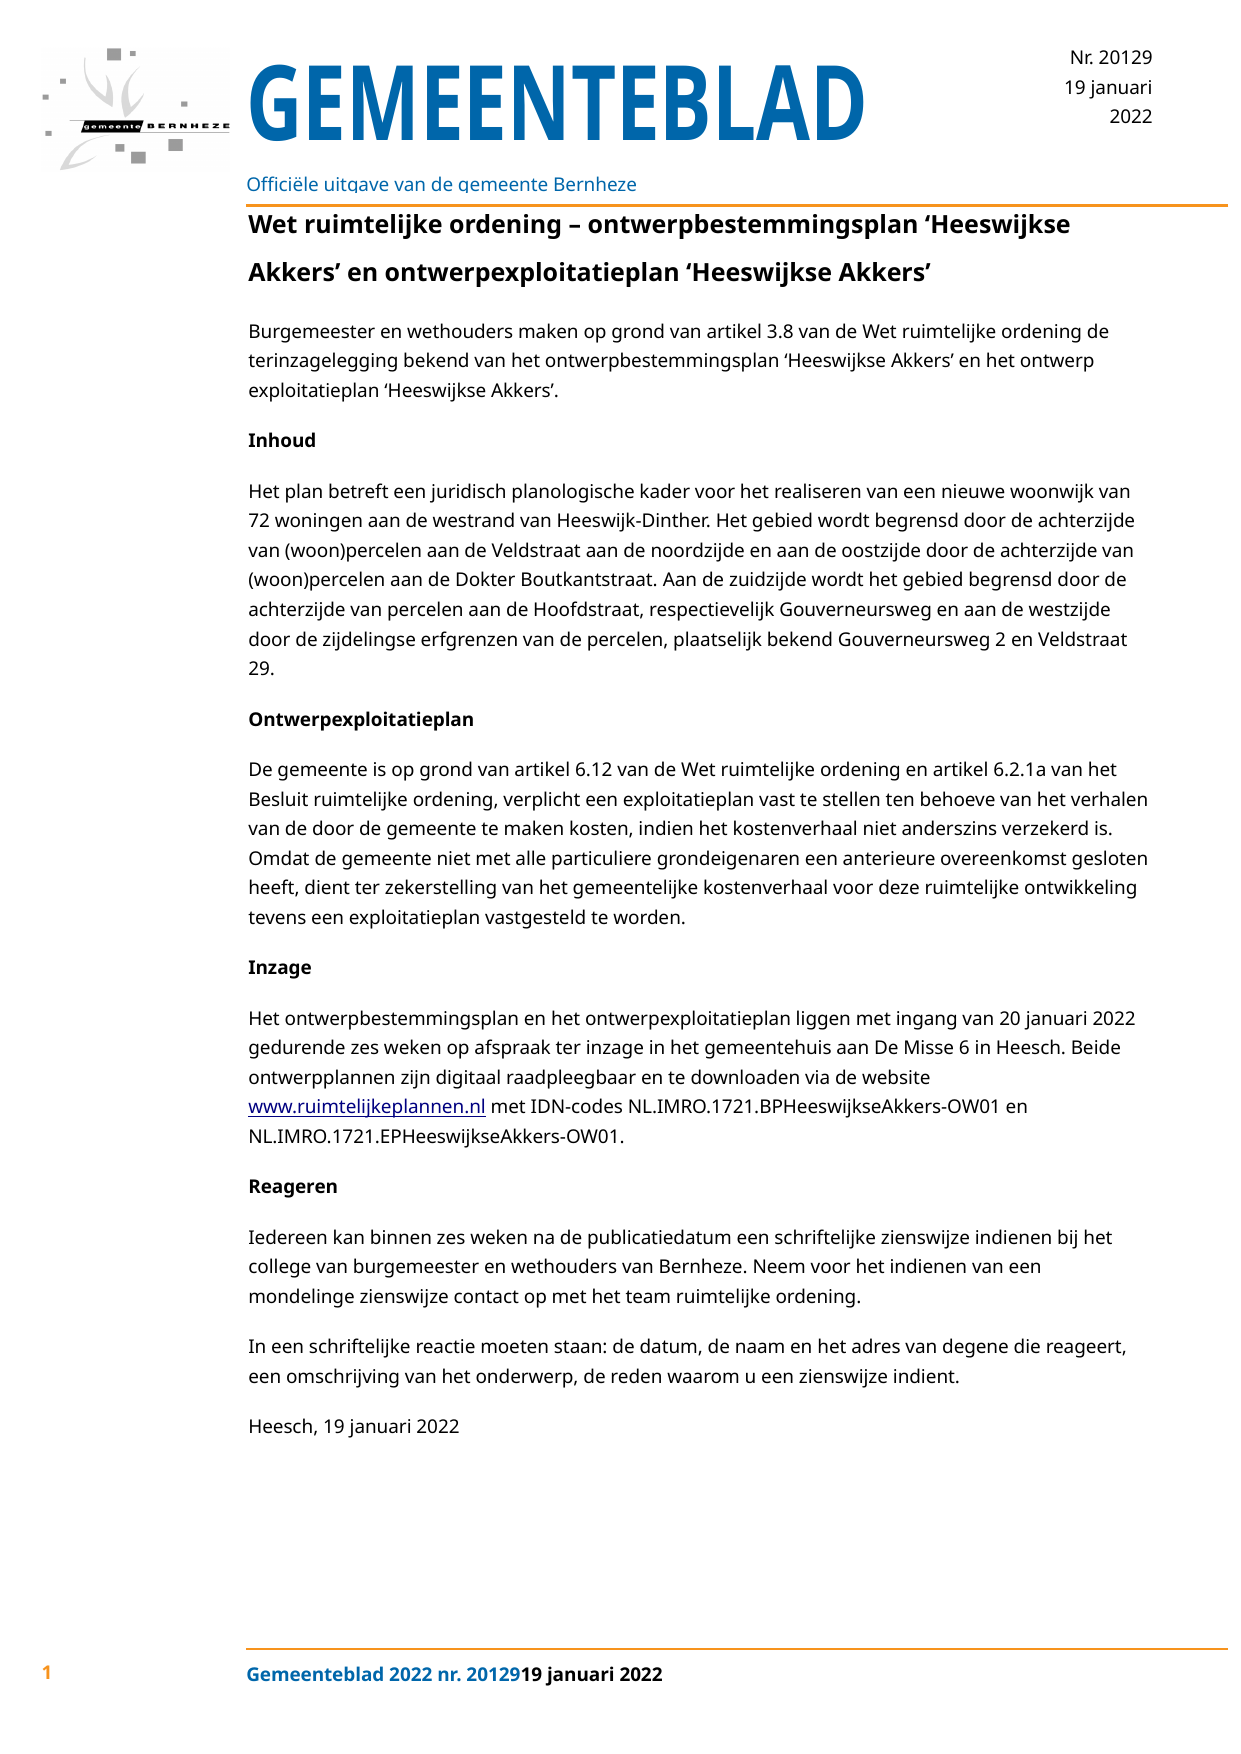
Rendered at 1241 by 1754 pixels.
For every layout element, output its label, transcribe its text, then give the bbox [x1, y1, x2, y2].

text Ontwerpexploitatieplan [248, 706, 1152, 732]
text Het ontwerpbestemmingsplan en het ontwerpexploitatieplan liggen met ingang van 20 januari 2022 gedurende zes weken op afspraak ter inzage in het gemeentehuis aan De Misse 6 in Heesch. Beide ontwerpplannen zijn digitaal raadpleegbaar en te downloaden via de website www.ruimtelijkeplannen.nl met IDN-codes NL.IMRO.1721.BPHeeswijkseAkkers-OW01 en NL.IMRO.1721.EPHeeswijkseAkkers-OW01. [248, 1005, 1152, 1149]
text Burgemeester en wethouders maken op grond van artikel 3.8 van de Wet ruimtelijke ordening de terinzagelegging bekend van het ontwerpbestemmingsplan ‘Heeswijkse Akkers’ en het ontwerp exploitatieplan ‘Heeswijkse Akkers’. [248, 318, 1152, 403]
text Inzage [248, 954, 1152, 980]
text In een schriftelijke reactie moeten staan: de datum, de naam en het adres van degene die reageert, een omschrijving van het onderwerp, de reden waarom u een zienswijze indient. [248, 1334, 1152, 1389]
text Iedereen kan binnen zes weken na de publicatiedatum een schriftelijke zienswijze indienen bij het college van burgemeester en wethouders van Bernheze. Neem voor het indienen van een mondelinge zienswijze contact op met het team ruimtelijke ordening. [248, 1224, 1152, 1309]
picture [41, 47, 231, 172]
text Reageren [248, 1174, 1152, 1199]
text Wet ruimtelijke ordening – ontwerpbestemmingsplan ‘Heeswijkse Akkers’ en ontwerpexploitatieplan ‘Heeswijkse Akkers’ [248, 207, 1152, 288]
text Heesch, 19 januari 2022 [248, 1414, 1152, 1439]
text Inhoud [248, 427, 1152, 453]
text De gemeente is op grond van artikel 6.12 van de Wet ruimtelijke ordening en artikel 6.2.1a van het Besluit ruimtelijke ordening, verplicht een exploitatieplan vast te stellen ten behoeve van het verhalen van de door de gemeente te maken kosten, indien het kostenverhaal niet anderszins verzekerd is. Omdat de gemeente niet met alle particuliere grondeigenaren een anterieure overeenkomst gesloten heeft, dient ter zekerstelling van het gemeentelijke kostenverhaal voor deze ruimtelijke ontwikkeling tevens een exploitatieplan vastgesteld te worden. [248, 756, 1152, 930]
text Het plan betreft een juridisch planologische kader voor het realiseren van een nieuwe woonwijk van 72 woningen aan de westrand van Heeswijk-Dinther. Het gebied wordt begrensd door de achterzijde van (woon)percelen aan de Veldstraat aan de noordzijde en aan de oostzijde door de achterzijde van (woon)percelen aan de Dokter Boutkantstraat. Aan de zuidzijde wordt het gebied begrensd door de achterzijde van percelen aan de Hoofdstraat, respectievelijk Gouverneursweg en aan de westzijde door de zijdelingse erfgrenzen van de percelen, plaatselijk bekend Gouverneursweg 2 en Veldstraat 29. [248, 478, 1152, 681]
